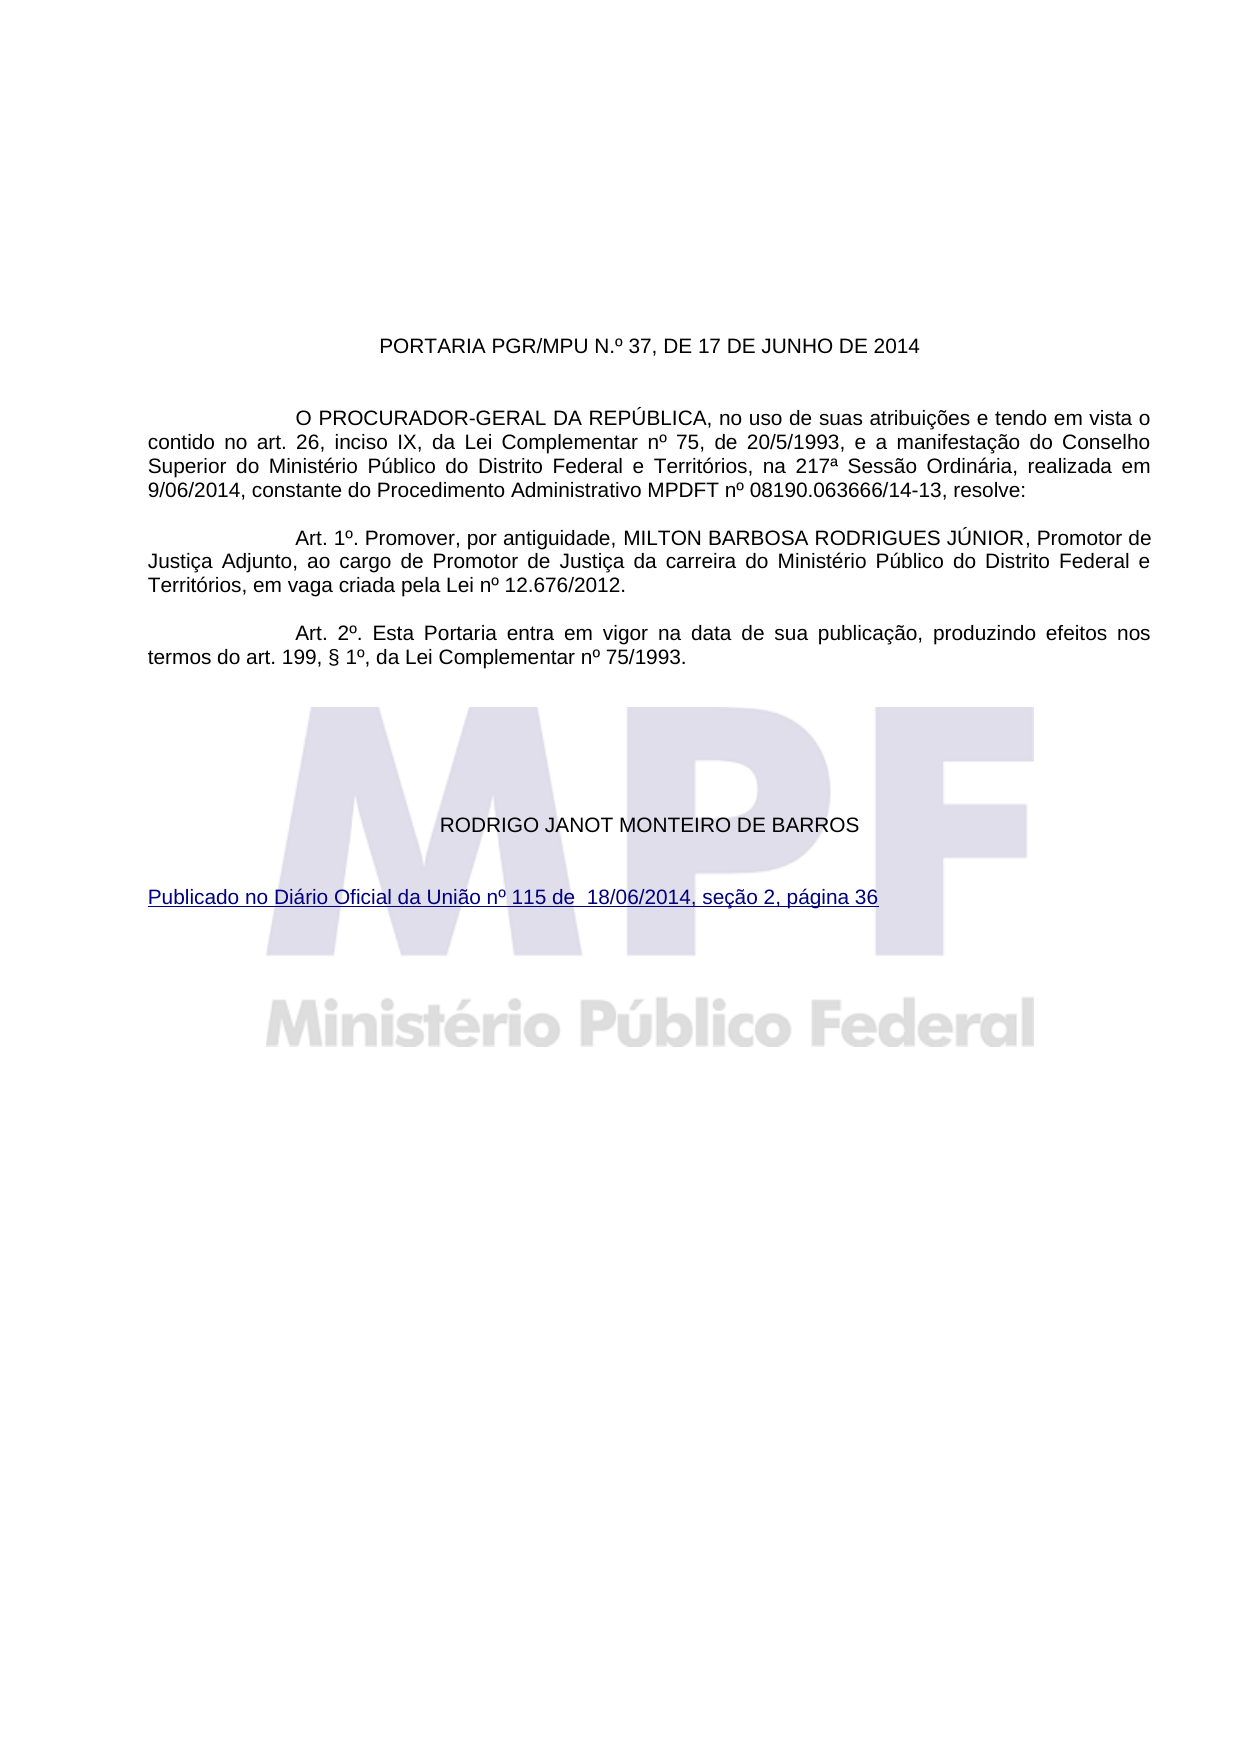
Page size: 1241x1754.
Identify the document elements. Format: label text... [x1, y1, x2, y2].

text Publicado no Diário Oficial da União nº 115 de 18/06/2014, seção 2, página 36 [148, 885, 1152, 909]
text Art. 1º. Promover, por antiguidade, MILTON BARBOSA RODRIGUES JÚNIOR, Promotor de Justiça Adjunto, ao cargo de Promotor de Justiça da carreira do Ministério Público do Distrito Federal e Territórios, em vaga criada pela Lei nº 12.676/2012. [148, 525, 1152, 597]
text PORTARIA PGR/MPU N.º 37, DE 17 DE JUNHO DE 2014 [148, 334, 1152, 358]
text Art. 2º. Esta Portaria entra em vigor na data de sua publicação, produzindo efeitos nos termos do art. 199, § 1º, da Lei Complementar nº 75/1993. [148, 621, 1152, 669]
picture [266, 909, 1034, 1047]
picture [266, 837, 1034, 885]
text RODRIGO JANOT MONTEIRO DE BARROS [148, 813, 1152, 837]
text O PROCURADOR-GERAL DA REPÚBLICA, no uso de suas atribuições e tendo em vista o contido no art. 26, inciso IX, da Lei Complementar nº 75, de 20/5/1993, e a manifestação do Conselho Superior do Ministério Público do Distrito Federal e Territórios, na 217ª Sessão Ordinária, realizada em 9/06/2014, constante do Procedimento Administrativo MPDFT nº 08190.063666/14-13, resolve: [148, 406, 1152, 501]
picture [266, 707, 1034, 813]
